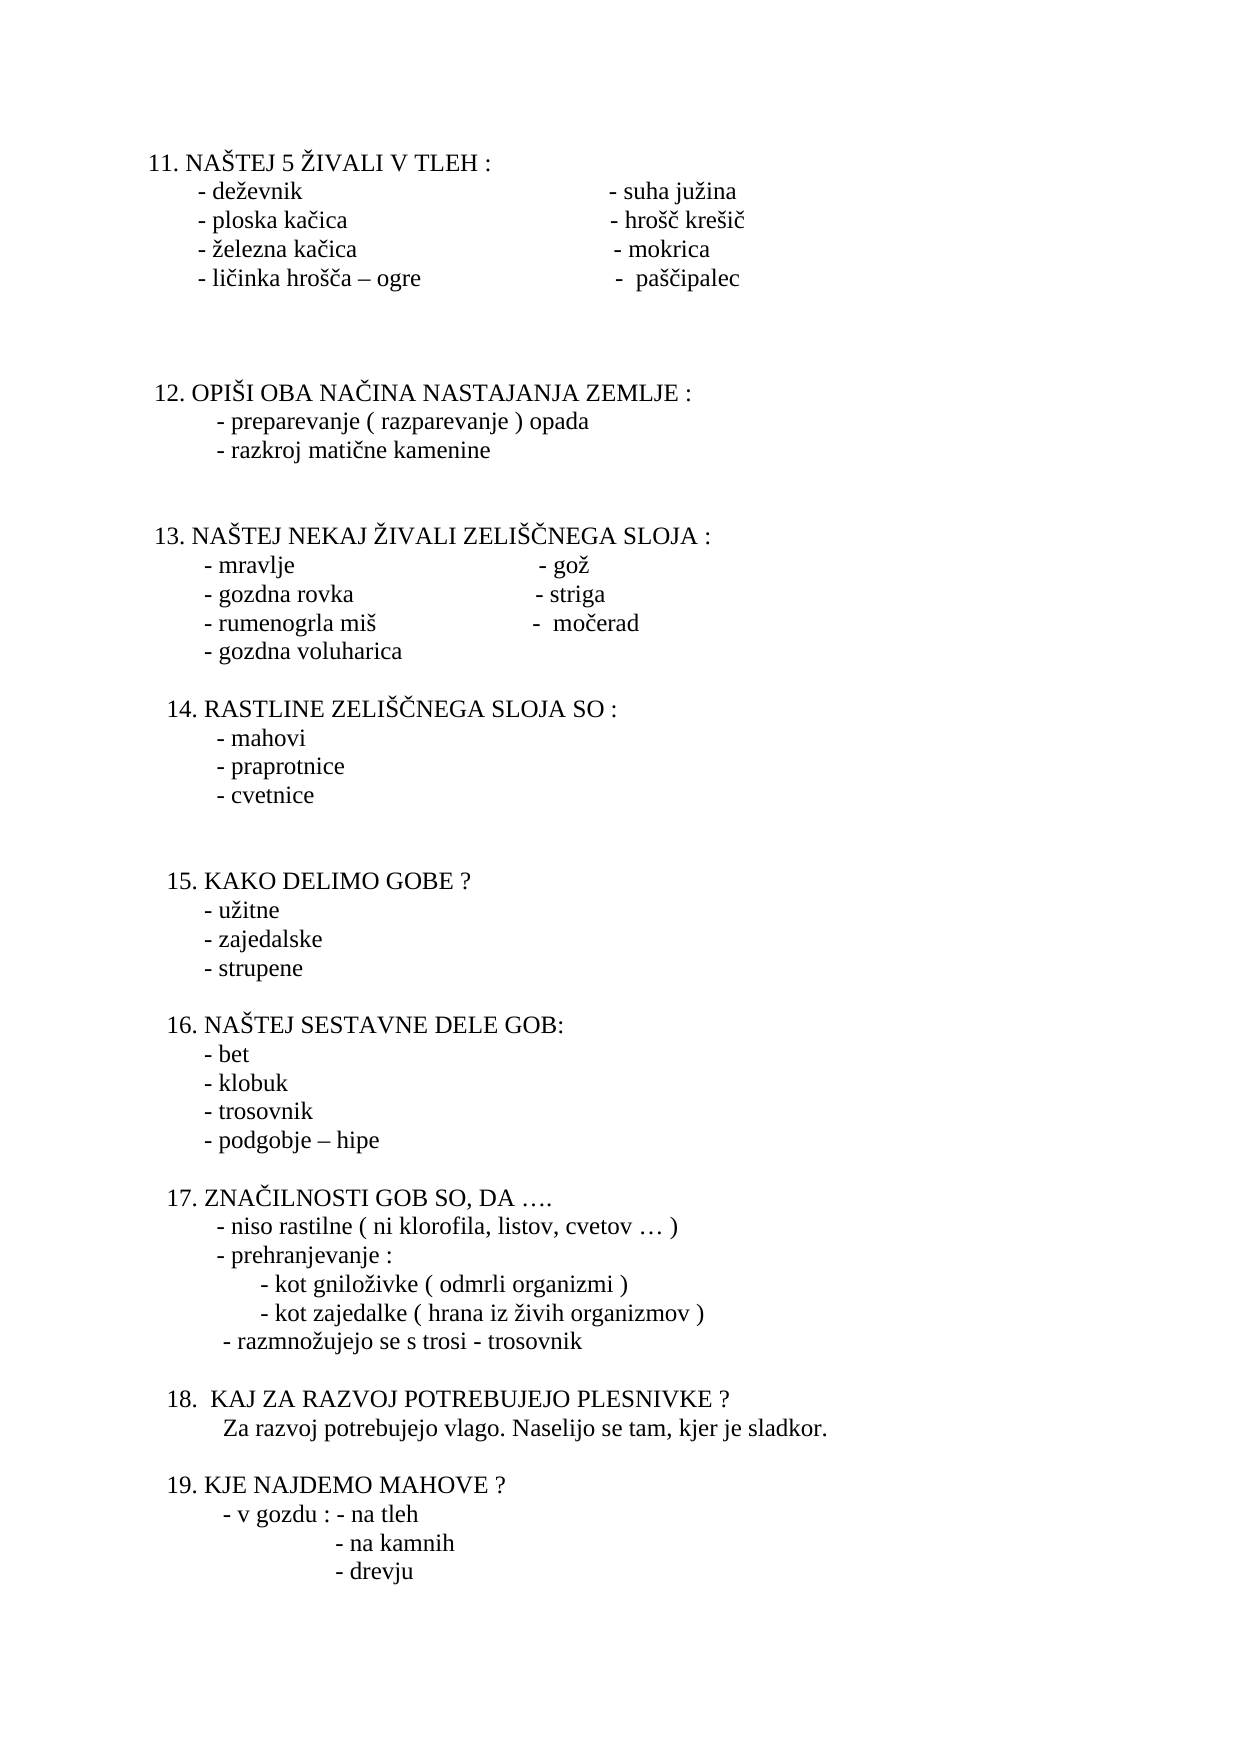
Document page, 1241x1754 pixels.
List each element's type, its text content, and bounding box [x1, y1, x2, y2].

text - niso rastilne ( ni klorofila, listov, cvetov … ) [148, 1211, 1093, 1240]
text 17. ZNAČILNOSTI GOB SO, DA …. [148, 1183, 1093, 1211]
text 19. KJE NAJDEMO MAHOVE ? - v gozdu : - na tleh [148, 1470, 1093, 1528]
text - razmnožujejo se s trosi - trosovnik [148, 1326, 1093, 1355]
text - cvetnice [148, 780, 1093, 809]
text 12. OPIŠI OBA NAČINA NASTAJANJA ZEMLJE : [148, 378, 1093, 406]
text - mravlje - gož [148, 550, 1093, 579]
text - ploska kačica - hrošč krešič [148, 205, 1093, 234]
text 15. KAKO DELIMO GOBE ? - užitne [148, 866, 1093, 924]
text - trosovnik [148, 1096, 1093, 1125]
text 18. KAJ ZA RAZVOJ POTREBUJEJO PLESNIVKE ? Za razvoj potrebujejo vlago. Naselijo se tam, kjer je sladkor. [148, 1384, 1093, 1441]
text 16. NAŠTEJ SESTAVNE DELE GOB: [148, 1010, 1093, 1039]
text - bet [148, 1039, 1093, 1068]
text - strupene [148, 953, 1093, 981]
text - podgobje – hipe [148, 1125, 1093, 1154]
text - razkroj matične kamenine [148, 435, 1093, 464]
text - kot zajedalke ( hrana iz živih organizmov ) [148, 1298, 1093, 1326]
text - klobuk [148, 1068, 1093, 1096]
text - rumenogrla miš - močerad [148, 608, 1093, 636]
text 11. NAŠTEJ 5 ŽIVALI V TLEH : [148, 148, 1093, 176]
text 14. RASTLINE ZELIŠČNEGA SLOJA SO : [148, 694, 1093, 723]
text - na kamnih [148, 1528, 1093, 1556]
text - zajedalske [148, 924, 1093, 953]
text - mahovi [148, 723, 1093, 751]
text - prehranjevanje : [148, 1240, 1093, 1269]
text - preparevanje ( razparevanje ) opada [148, 406, 1093, 435]
text - gozdna voluharica [148, 636, 1093, 665]
text - ličinka hrošča – ogre - paščipalec [148, 263, 1093, 291]
text 13. NAŠTEJ NEKAJ ŽIVALI ZELIŠČNEGA SLOJA : [148, 521, 1093, 550]
text - praprotnice [148, 751, 1093, 780]
text - gozdna rovka - striga [148, 579, 1093, 608]
text - železna kačica - mokrica [148, 234, 1093, 263]
text - deževnik - suha južina [148, 176, 1093, 205]
text - kot gniloživke ( odmrli organizmi ) [148, 1269, 1093, 1298]
text - drevju [148, 1556, 1093, 1585]
